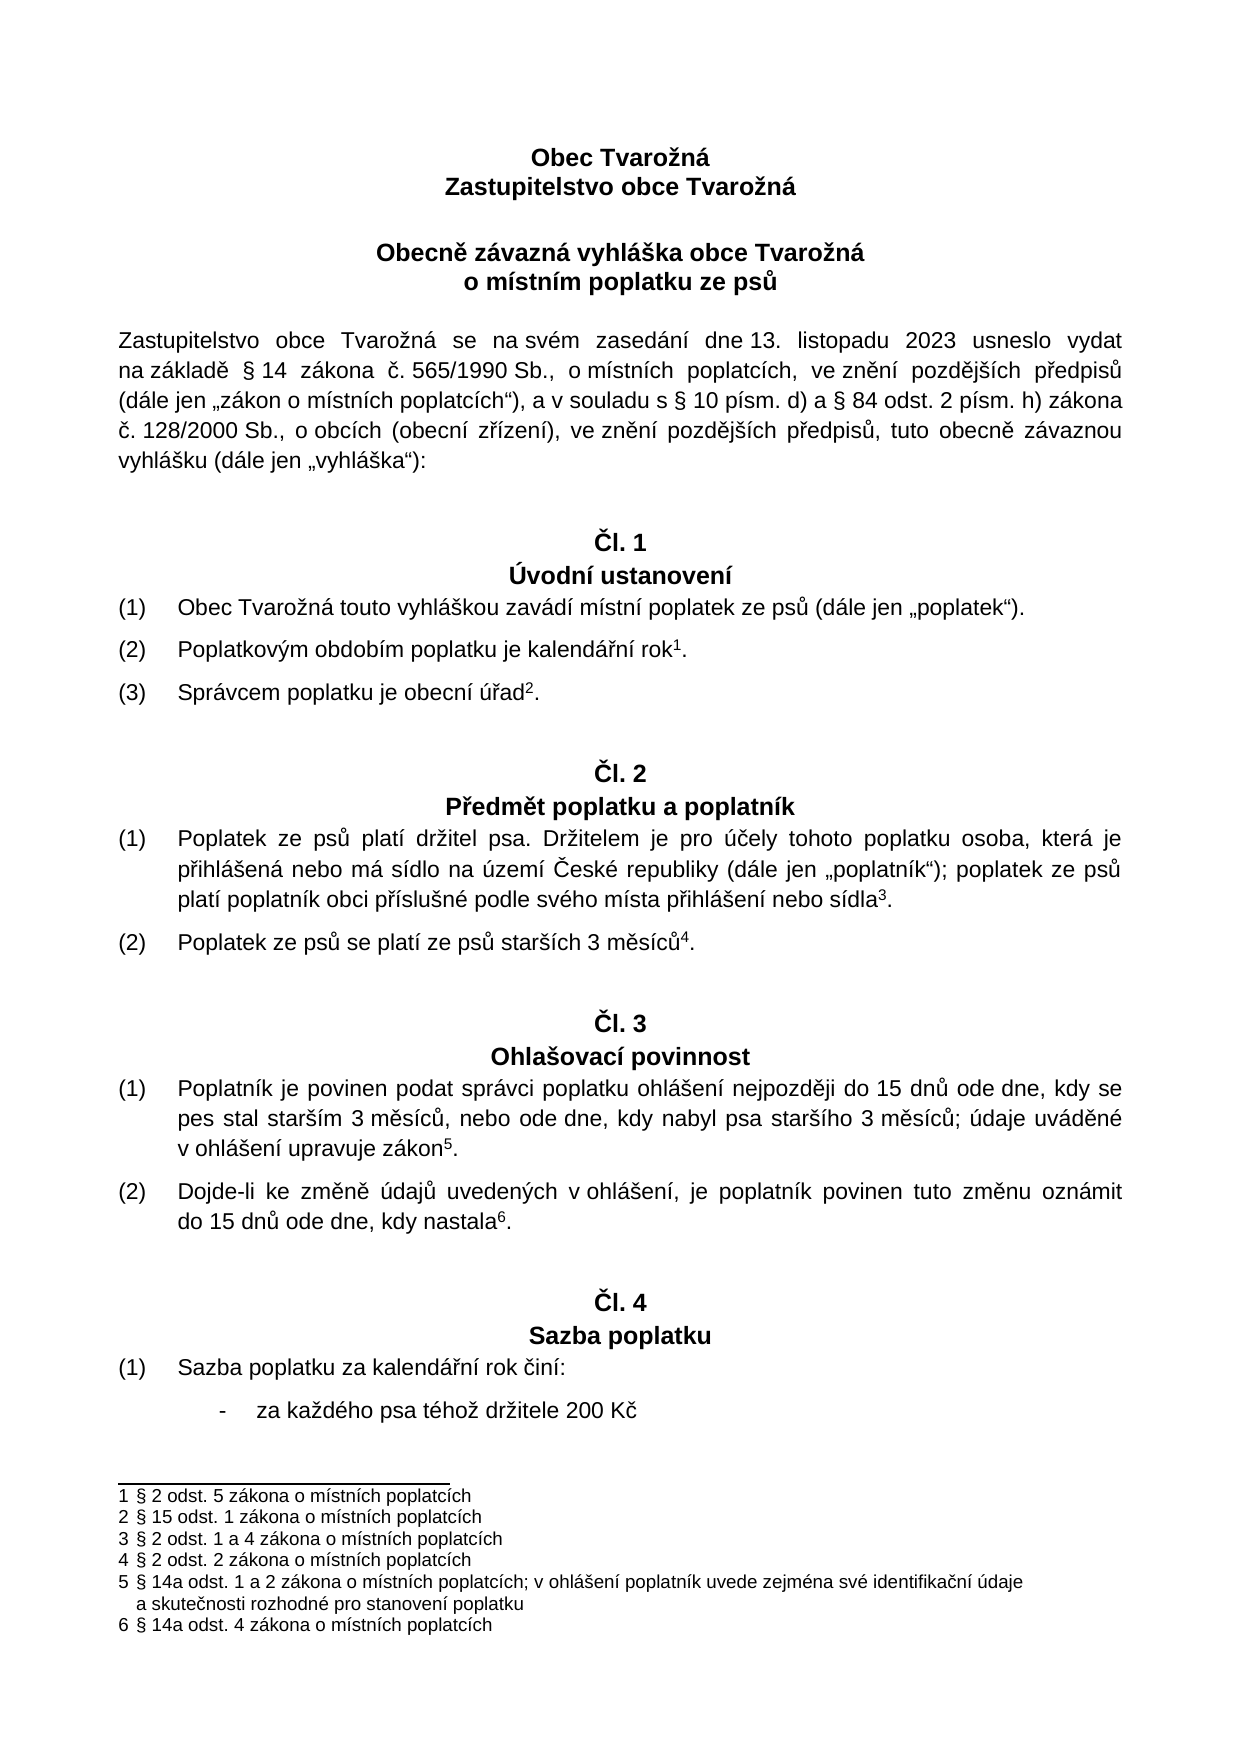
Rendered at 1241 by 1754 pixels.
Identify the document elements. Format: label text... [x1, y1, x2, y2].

list Poplatník je povinen podat správci poplatku ohlášení nejpozději do 15 dnů ode dne, kdy se pes stal starším 3 měsíců, nebo ode dne, kdy nabyl psa staršího 3 měsíců; údaje uváděné v ohlášení upravuje zákon. [118, 1075, 1122, 1162]
list Obec Tvarožná touto vyhláškou zavádí místní poplatek ze psů (dále jen „poplatek“). [118, 594, 1122, 620]
list § 14a odst. 1 a 2 zákona o místních poplatcích; v ohlášení poplatník uvede zejména své identifikační údaje a skutečnosti rozhodné pro stanovení poplatku [118, 1571, 1122, 1614]
list Poplatek ze psů se platí ze psů starších 3 měsíců. [118, 928, 1122, 955]
subtitle Čl. 3 Ohlašovací povinnost [118, 1009, 1122, 1071]
text Obec Tvarožná Zastupitelstvo obce Tvarožná [118, 143, 1122, 201]
text Zastupitelstvo obce Tvarožná se na svém zasedání dne 13. listopadu 2023 usneslo vydat na základě § 14 zákona č. 565/1990 Sb., o místních poplatcích, ve znění pozdějších předpisů (dále jen „zákon o místních poplatcích“), a v souladu s § 10 písm. d) a § 84 odst. 2 písm. h) zákona č. 128/2000 Sb., o obcích (obecní zřízení), ve znění pozdějších předpisů, tuto obecně závaznou vyhlášku (dále jen „vyhláška“): [118, 327, 1122, 474]
list Poplatek ze psů platí držitel psa. Držitelem je pro účely tohoto poplatku osoba, která je přihlášená nebo má sídlo na území České republiky (dále jen „poplatník“); poplatek ze psů platí poplatník obci příslušné podle svého místa přihlášení nebo sídla. [118, 825, 1122, 912]
list § 2 odst. 1 a 4 zákona o místních poplatcích [118, 1528, 1122, 1549]
list § 15 odst. 1 zákona o místních poplatcích [118, 1506, 1122, 1528]
list Sazba poplatku za kalendářní rok činí: [118, 1354, 1122, 1381]
list Dojde-li ke změně údajů uvedených v ohlášení, je poplatník povinen tuto změnu oznámit do 15 dnů ode dne, kdy nastala. [118, 1178, 1122, 1234]
subtitle Obecně závazná vyhláška obce Tvarožná o místním poplatku ze psů [118, 238, 1122, 295]
list § 14a odst. 4 zákona o místních poplatcích [118, 1614, 1122, 1635]
subtitle Čl. 4 Sazba poplatku [118, 1288, 1122, 1350]
subtitle Čl. 1 Úvodní ustanovení [118, 528, 1122, 589]
list Správcem poplatku je obecní úřad. [118, 679, 1122, 706]
list § 2 odst. 2 zákona o místních poplatcích [118, 1549, 1122, 1571]
list § 2 odst. 5 zákona o místních poplatcích [118, 1484, 1122, 1506]
subtitle Čl. 2 Předmět poplatku a poplatník [118, 759, 1122, 821]
list za každého psa téhož držitele 200 Kč [218, 1397, 1122, 1423]
list Poplatkovým obdobím poplatku je kalendářní rok. [118, 636, 1122, 663]
